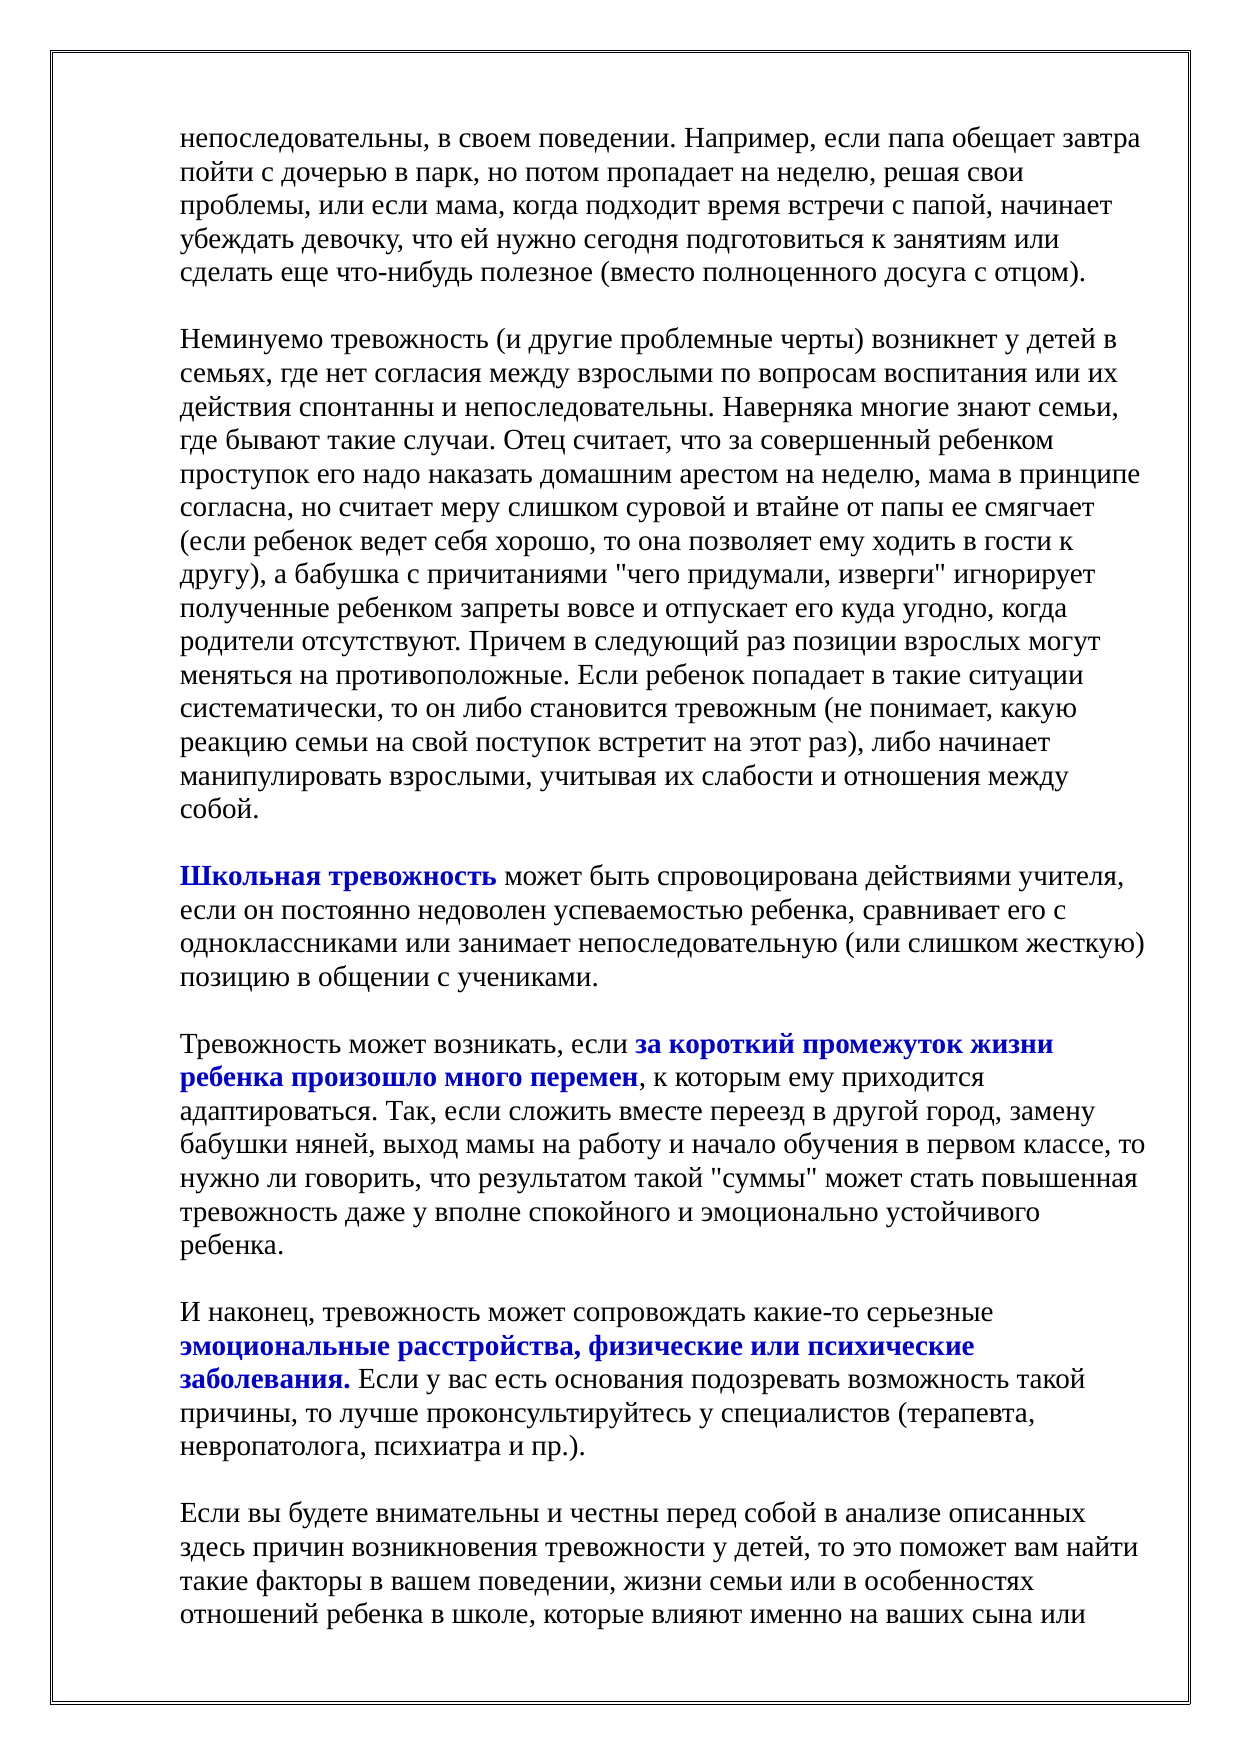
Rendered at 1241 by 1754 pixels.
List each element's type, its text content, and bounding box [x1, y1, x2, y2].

text непоследовательны, в своем поведении. Например, если папа обещает завтра пойти с дочерью в парк, но потом пропадает на неделю, решая свои проблемы, или если мама, когда подходит время встречи с папой, начинает убеждать девочку, что ей нужно сегодня подготовиться к занятиям или сделать еще что-нибудь полезное (вместо полноценного досуга с отцом). Неминуемо тревожность (и другие проблемные черты) возникнет у детей в семьях, где нет согласия между взрослыми по вопросам воспитания или их действия спонтанны и непоследовательны. Наверняка многие знают семьи, где бывают такие случаи. Отец считает, что за совершенный ребенком проступок его надо наказать домашним арестом на неделю, мама в принципе согласна, но считает меру слишком суровой и втайне от папы ее смягчает (если ребенок ведет себя хорошо, то она позволяет ему ходить в гости к другу), а бабушка с причитаниями "чего придумали, изверги" игнорирует полученные ребенком запреты вовсе и отпускает его куда угодно, когда родители отсутствуют. Причем в следующий раз позиции взрослых могут меняться на противоположные. Если ребенок попадает в такие ситуации систематически, то он либо становится тревожным (не понимает, какую реакцию семьи на свой поступок встретит на этот раз), либо начинает манипулировать взрослыми, учитывая их слабости и отношения между собой. Школьная тревожность может быть спровоцирована действиями учителя, если он постоянно недоволен успеваемостью ребенка, сравнивает его с одноклассниками или занимает непоследовательную (или слишком жесткую) позицию в общении с учениками. Тревожность может возникать, если за короткий промежуток жизни ребенка произошло много перемен, к которым ему приходится адаптироваться. Так, если сложить вместе переезд в другой город, замену бабушки няней, выход мамы на работу и начало обучения в первом классе, то нужно ли говорить, что результатом такой "суммы" может стать повышенная тревожность даже у вполне спокойного и эмоционально устойчивого ребенка. И наконец, тревожность может сопровождать какие-то серьезные эмоциональные расстройства, физические или психические заболевания. Если у вас есть основания подозревать возможность такой причины, то лучше проконсультируйтесь у специалистов (терапевта, невропатолога, психиатра и пр.). Если вы будете внимательны и честны перед собой в анализе описанных здесь причин возникновения тревожности у детей, то это поможет вам найти такие факторы в вашем поведении, жизни семьи или в особенностях отношений ребенка в школе, которые влияют именно на ваших сына или [179, 120, 1149, 1630]
